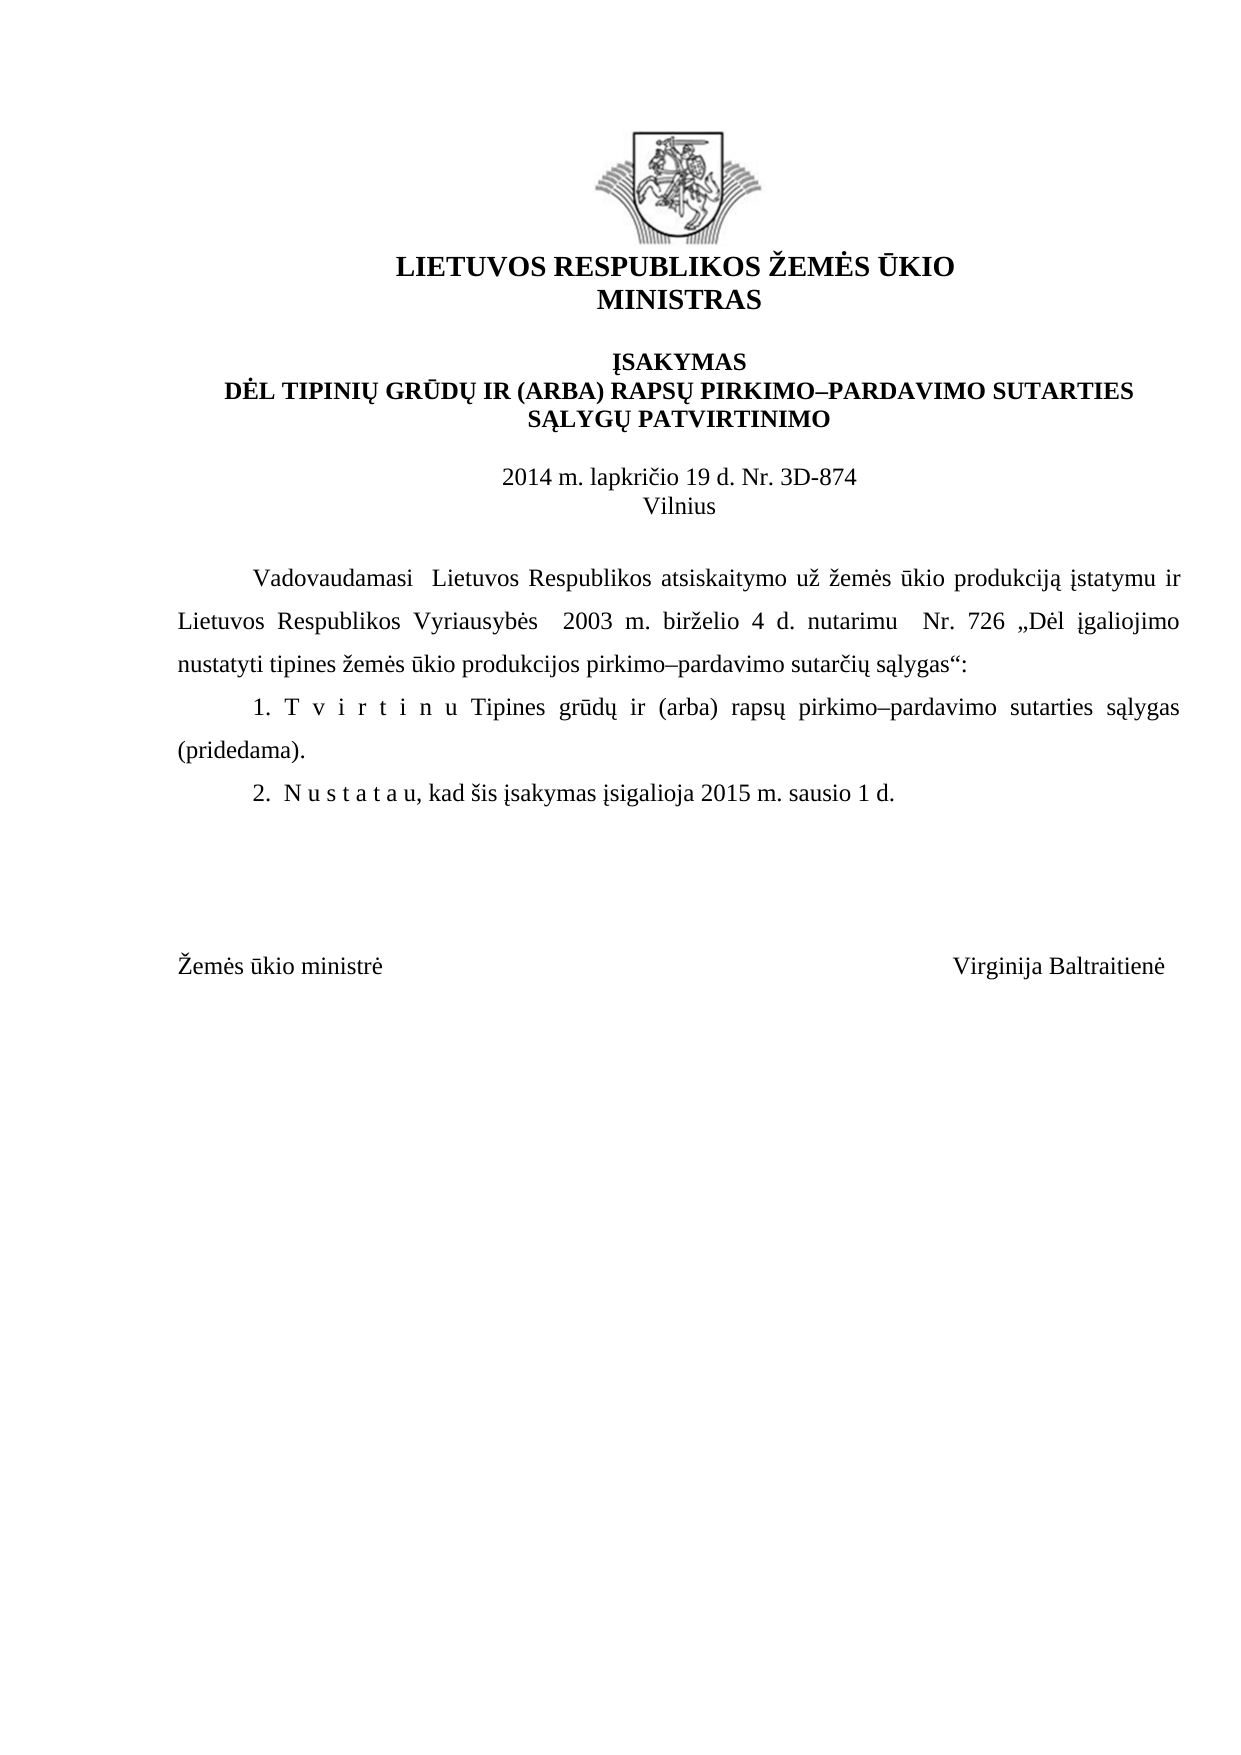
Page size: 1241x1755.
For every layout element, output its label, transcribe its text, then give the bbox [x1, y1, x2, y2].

text LIETUVOS RESPUBLIKOS ŽEMĖS ŪKIO [177, 249, 1181, 282]
text Vilnius [177, 491, 1181, 519]
text Vadovaudamasi Lietuvos Respublikos atsiskaitymo už žemės ūkio produkciją įstatymu ir Lietuvos Respublikos Vyriausybės 2003 m. birželio 4 d. nutarimu Nr. 726 „Dėl įgaliojimo nustatyti tipines žemės ūkio produkcijos pirkimo‒pardavimo sutarčių sąlygas“: [177, 563, 1181, 678]
text DĖL TIPINIŲ GRŪDŲ IR (ARBA) RAPSŲ PIRKIMO‒PARDAVIMO SUTARTIES SĄLYGŲ PATVIRTINIMO [177, 376, 1181, 433]
text 2014 m. lapkričio 19 d. Nr. 3D-874 [177, 462, 1181, 491]
text ĮSAKYMAS [177, 347, 1181, 376]
text 2. N u s t a t a u, kad šis įsakymas įsigalioja 2015 m. sausio 1 d. [177, 778, 1181, 807]
text MINISTRAS [177, 282, 1181, 316]
text Žemės ūkio ministrė Virginija Baltraitienė [177, 951, 1181, 979]
text 1. T v i r t i n u Tipines grūdų ir (arba) rapsų pirkimo‒pardavimo sutarties sąlygas (pridedama). [177, 692, 1181, 764]
